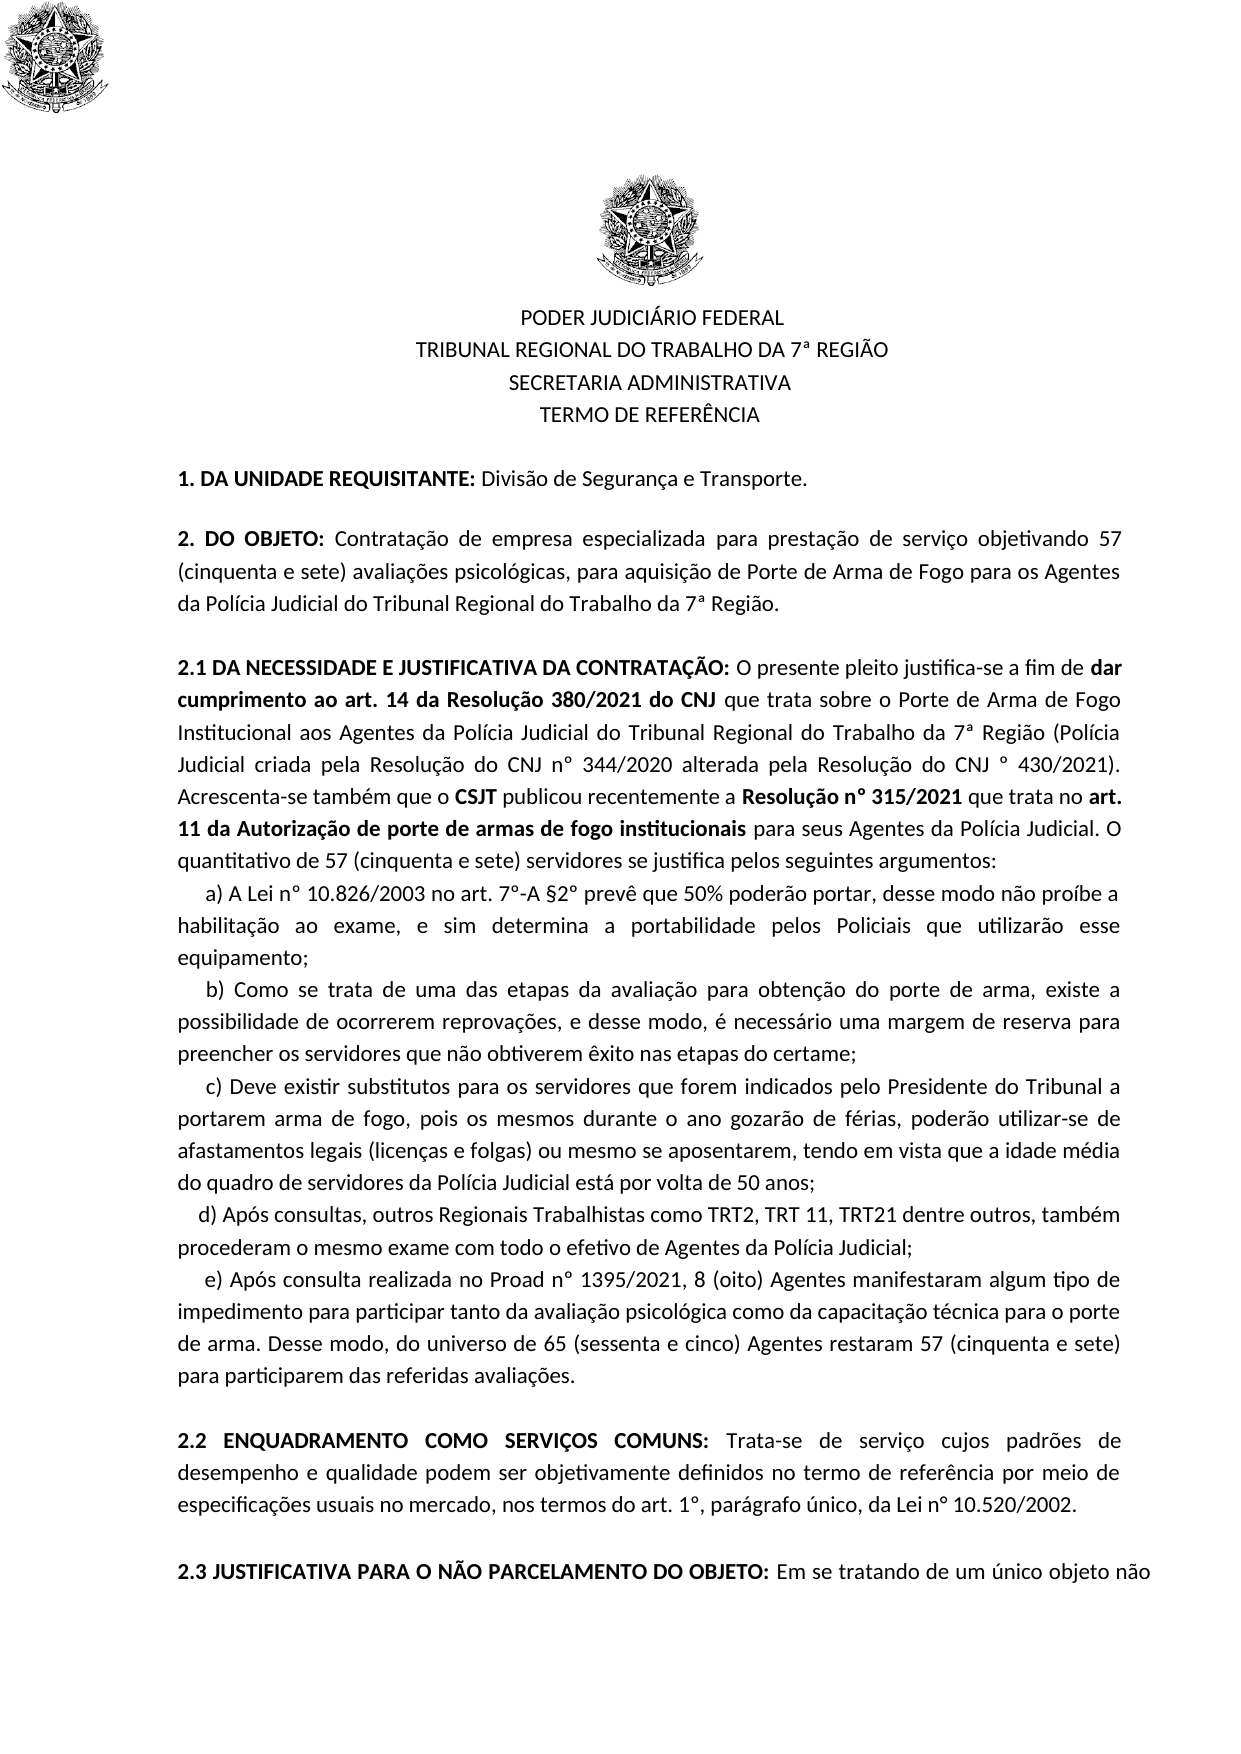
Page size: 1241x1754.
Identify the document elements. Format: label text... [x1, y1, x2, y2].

text a) A Lei nº 10.826/2003 no art. 7º-A §2º prevê que 50% poderão portar, desse modo não proíbe a habilitação ao exame, e sim determina a portabilidade pelos Policiais que utilizarão esse equipamento; [177, 879, 1122, 971]
text 2.2 ENQUADRAMENTO COMO SERVIÇOS COMUNS: Trata-se de serviço cujos padrões de desempenho e qualidade podem ser objetivamente definidos no termo de referência por meio de especificações usuais no mercado, nos termos do art. 1º, parágrafo único, da Lei n° 10.520/2002. [177, 1426, 1122, 1518]
text SECRETARIA ADMINISTRATIVA [177, 368, 1122, 396]
text 2. DO OBJETO: Contratação de empresa especializada para prestação de serviço objetivando 57 (cinquenta e sete) avaliações psicológicas, para aquisição de Porte de Arma de Fogo para os Agentes da Polícia Judicial do Tribunal Regional do Trabalho da 7ª Região. [177, 524, 1122, 617]
picture [595, 172, 705, 287]
text TRIBUNAL REGIONAL DO TRABALHO DA 7ª REGIÃO [177, 336, 1122, 364]
text 2.3 JUSTIFICATIVA PARA O NÃO PARCELAMENTO DO OBJETO: Em se tratando de um único objeto não [177, 1557, 1152, 1585]
text 1. DA UNIDADE REQUISITANTE: Divisão de Segurança e Transporte. [177, 464, 1152, 492]
text e) Após consulta realizada no Proad nº 1395/2021, 8 (oito) Agentes manifestaram algum tipo de impedimento para participar tanto da avaliação psicológica como da capacitação técnica para o porte de arma. Desse modo, do universo de 65 (sessenta e cinco) Agentes restaram 57 (cinquenta e sete) para participarem das referidas avaliações. [177, 1265, 1122, 1389]
text b) Como se trata de uma das etapas da avaliação para obtenção do porte de arma, existe a possibilidade de ocorrerem reprovações, e desse modo, é necessário uma margem de reserva para preencher os servidores que não obtiverem êxito nas etapas do certame; [177, 975, 1122, 1068]
picture [0, 0, 110, 114]
text d) Após consultas, outros Regionais Trabalhistas como TRT2, TRT 11, TRT21 dentre outros, também procederam o mesmo exame com todo o efetivo de Agentes da Polícia Judicial; [177, 1201, 1122, 1261]
text PODER JUDICIÁRIO FEDERAL [177, 303, 1122, 331]
text TERMO DE REFERÊNCIA [177, 400, 1122, 428]
text c) Deve existir substitutos para os servidores que forem indicados pelo Presidente do Tribunal a portarem arma de fogo, pois os mesmos durante o ano gozarão de férias, poderão utilizar-se de afastamentos legais (licenças e folgas) ou mesmo se aposentarem, tendo em vista que a idade média do quadro de servidores da Polícia Judicial está por volta de 50 anos; [177, 1072, 1122, 1196]
text 2.1 DA NECESSIDADE E JUSTIFICATIVA DA CONTRATAÇÃO: O presente pleito justifica-se a fim de dar cumprimento ao art. 14 da Resolução 380/2021 do CNJ que trata sobre o Porte de Arma de Fogo Institucional aos Agentes da Polícia Judicial do Tribunal Regional do Trabalho da 7ª Região (Polícia Judicial criada pela Resolução do CNJ nº 344/2020 alterada pela Resolução do CNJ º 430/2021). Acrescenta-se também que o CSJT publicou recentemente a Resolução nº 315/2021 que trata no art. 11 da Autorização de porte de armas de fogo institucionais para seus Agentes da Polícia Judicial. O quantitativo de 57 (cinquenta e sete) servidores se justifica pelos seguintes argumentos: [177, 653, 1122, 874]
